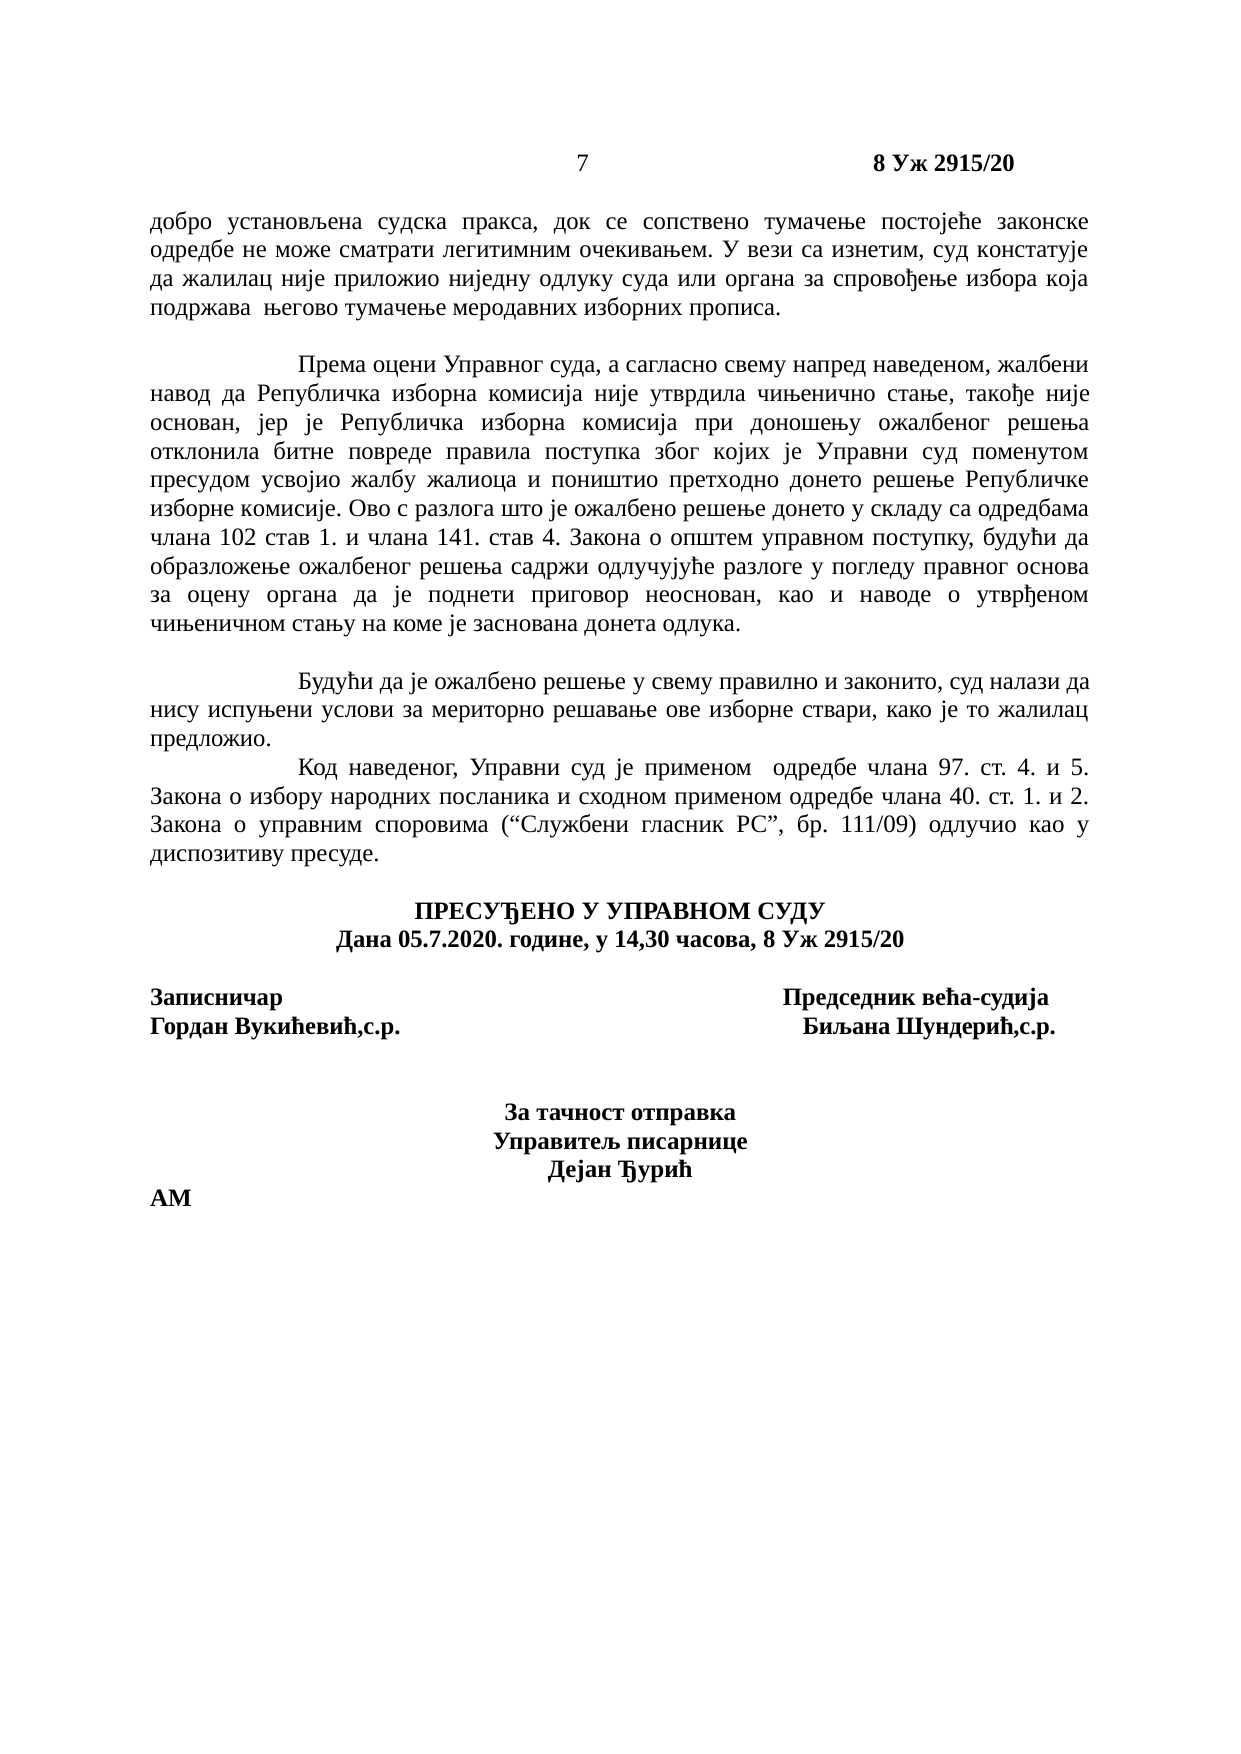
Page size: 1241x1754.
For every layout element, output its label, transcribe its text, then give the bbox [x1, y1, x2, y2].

text АМ [150, 1183, 1090, 1212]
text Записничар Председник већа-судија [150, 982, 1090, 1011]
text добро установљена судска пракса, док се сопствено тумачење постојеће законске одредбе не може сматрати легитимним очекивањем. У вези са изнетим, суд констатује да жалилац није приложио ниједну одлуку суда или органа за спровођење избора која подржава његово тумачење меродавних изборних прописа. [150, 206, 1090, 321]
text Дејан Ђурић [150, 1154, 1090, 1183]
text Дана 05.7.2020. године, у 14,30 часова, 8 Уж 2915/20 [150, 924, 1090, 953]
text ПРЕСУЂЕНО У УПРАВНОМ СУДУ [150, 896, 1090, 924]
text Према оцени Управног суда, а сагласно свему напред наведеном, жалбени навод да Републичка изборна комисија није утврдила чињенично стање, такође није основан, јер је Републичка изборна комисија при доношењу ожалбеног решења отклонила битне повреде правила поступка због којих је Управни суд поменутом пресудом усвојио жалбу жалиоца и поништио претходно донето решење Републичке изборне комисије. Ово с разлога што је ожалбено решење донето у складу са одредбама члана 102 став 1. и члана 141. став 4. Закона о општем управном поступку, будући да образложење ожалбеног решења садржи одлучујуће разлоге у погледу правног основа за оцену органа да је поднети приговор неоснован, као и наводе о утврђеном чињеничном стању на коме је заснована донета одлука. [150, 349, 1090, 637]
text Гордан Вукићевић,с.р. Биљана Шундерић,с.р. [150, 1011, 1090, 1039]
text За тачност отправка [150, 1097, 1090, 1126]
text Код наведеног, Управни суд је применом одредбе члана 97. ст. 4. и 5. Закона о избору народних посланика и сходном применом одредбе члана 40. ст. 1. и 2. Закона о управним споровима (“Службени гласник РС”, бр. 111/09) одлучио као у диспозитиву пресуде. [150, 752, 1090, 867]
text Управитељ писарнице [150, 1126, 1090, 1154]
text Будући да је ожалбено решење у свему правилно и законито, суд налази да нису испуњени услови за мериторно решавање ове изборне ствари, како је то жалилац предложио. [150, 666, 1090, 752]
